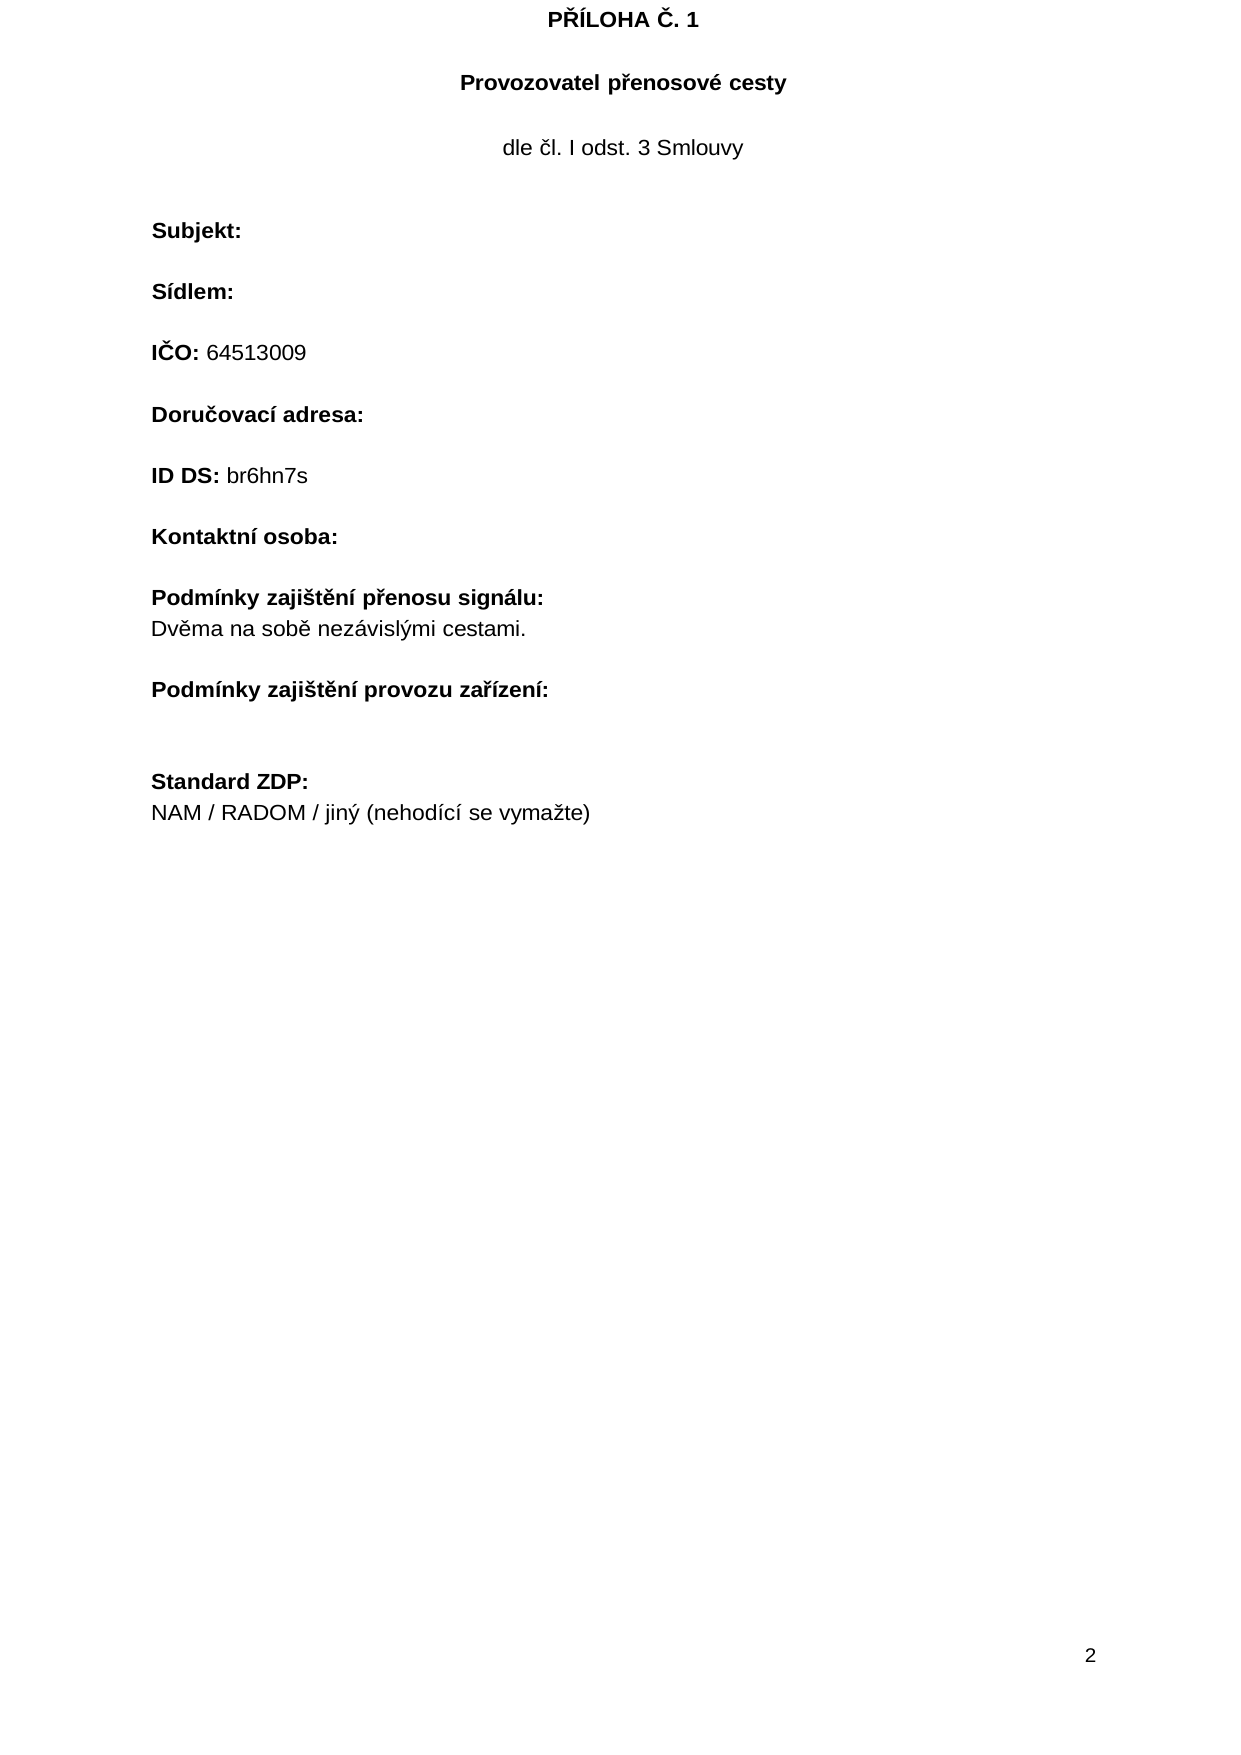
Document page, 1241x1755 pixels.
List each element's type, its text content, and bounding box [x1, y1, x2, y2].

text PŘÍLOHA Č. 1 [166, 7, 1081, 32]
text Podmínky zajištění provozu zařízení: [151, 677, 1123, 702]
text Doručovací adresa: [151, 402, 1123, 427]
text Provozovatel přenosové cesty [166, 70, 1081, 96]
text Standard ZDP: [151, 769, 1123, 794]
text Kontaktní osoba: [151, 524, 1123, 549]
text Subjekt: [152, 217, 1123, 243]
text IČO: 64513009 [151, 340, 1123, 365]
text Dvěma na sobě nezávislými cestami. [151, 616, 1123, 641]
text ID DS: br6hn7s [151, 462, 1123, 488]
text Sídlem: [152, 279, 1123, 304]
text Podmínky zajištění přenosu signálu: [151, 585, 1123, 610]
text dle čl. I odst. 3 Smlouvy [164, 135, 1081, 160]
text NAM / RADOM / jiný (nehodící se vymažte) [151, 800, 1123, 825]
